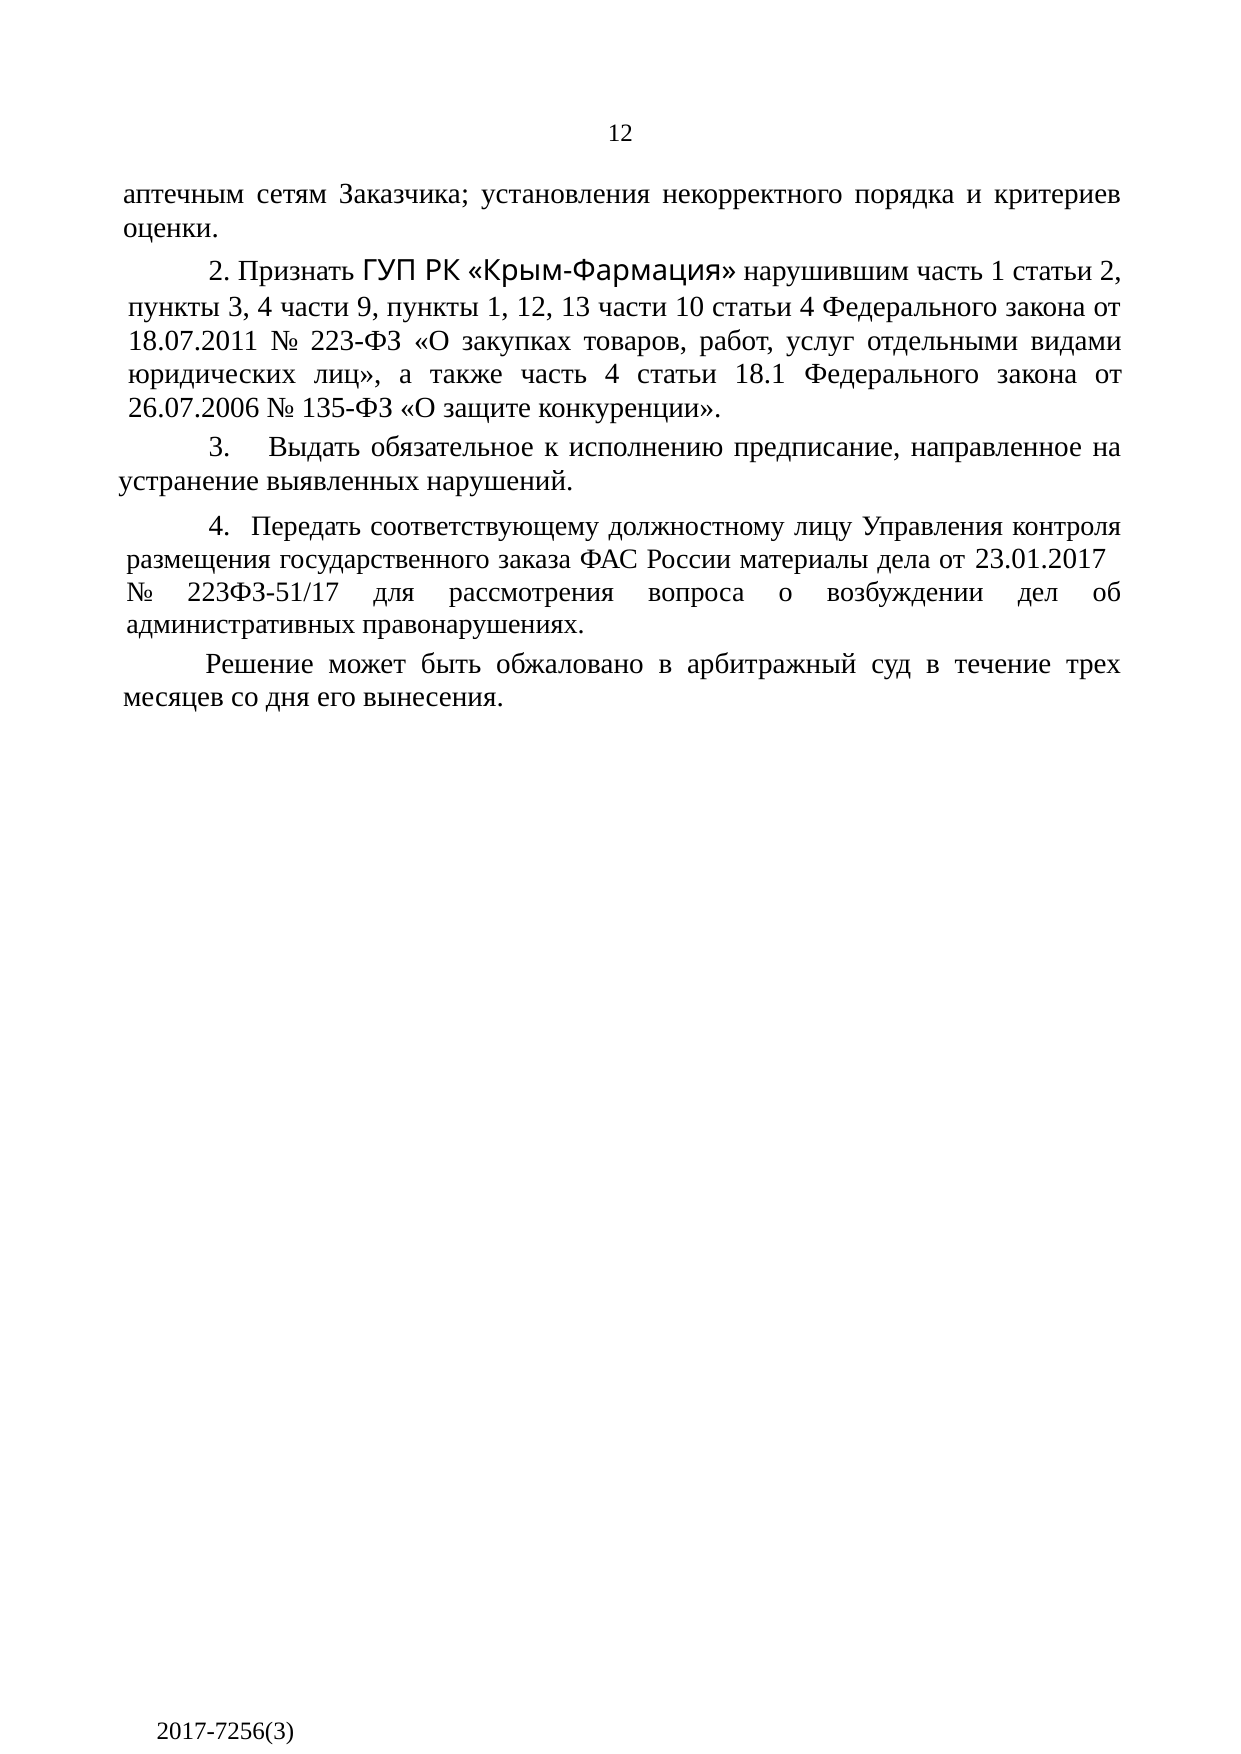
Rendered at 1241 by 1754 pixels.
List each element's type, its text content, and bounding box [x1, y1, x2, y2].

text 2. Признать ГУП РК «Крым-Фармация» нарушившим часть 1 статьи 2, пункты 3, 4 части 9, пункты 1, 12, 13 части 10 статьи 4 Федерального закона от 18.07.2011 № 223-ФЗ «О закупках товаров, работ, услуг отдельными видами юридических лиц», а также часть 4 статьи 18.1 Федерального закона от 26.07.2006 № 135-ФЗ «О защите конкуренции». [128, 249, 1122, 423]
list Передать соответствующему должностному лицу Управления контроля размещения государственного заказа ФАС России материалы дела от 23.01.2017 № 223ФЗ-51/17 для рассмотрения вопроса о возбуждении дел об административных правонарушениях. [126, 508, 1122, 640]
text аптечным сетям Заказчика; установления некорректного порядка и критериев оценки. [123, 176, 1122, 243]
text Решение может быть обжаловано в арбитражный суд в течение трех месяцев со дня его вынесения. [123, 646, 1122, 713]
list Выдать обязательное к исполнению предписание, направленное на устранение выявленных нарушений. [118, 429, 1122, 496]
